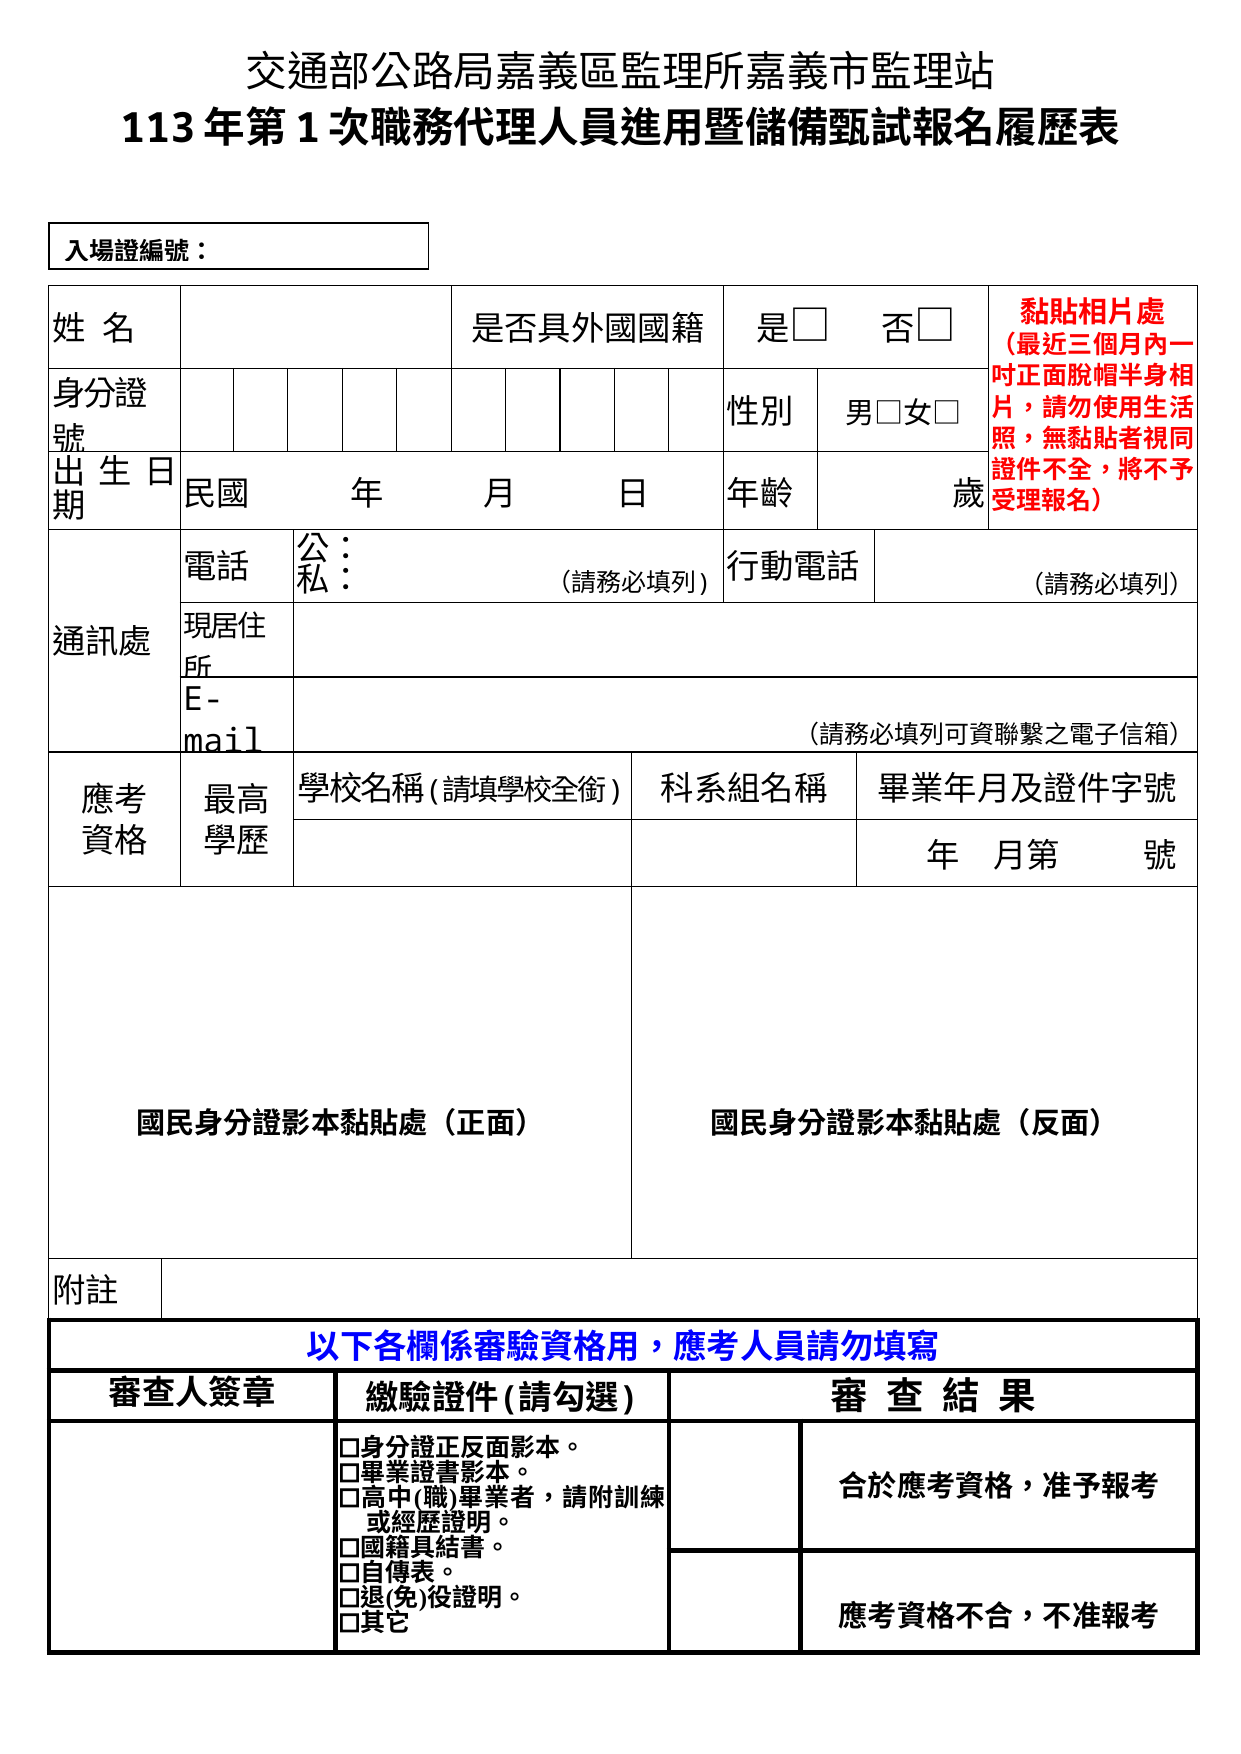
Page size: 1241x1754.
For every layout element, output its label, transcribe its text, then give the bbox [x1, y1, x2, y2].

table_cell 審查人簽章 [51, 1373, 333, 1418]
table_cell 性別 [724, 369, 817, 451]
table_cell [615, 369, 668, 451]
table_cell 現居住所 [181, 603, 293, 676]
table_cell 應考資格不合，不准報考 [803, 1553, 1195, 1650]
table_cell 國民身分證影本黏貼處（正面） [49, 887, 631, 1258]
table_cell [51, 1423, 333, 1650]
table_cell 國民身分證影本黏貼處（反面） [632, 887, 1197, 1258]
text 113年第1次職務代理人員進用暨儲備甄試報名履歷表 [89, 98, 1152, 154]
table_cell 公： 私： （請務必填列) [294, 530, 723, 602]
table_cell [669, 369, 723, 451]
table_cell 年 月第 號 [857, 820, 1197, 886]
table_header 姓 名 [49, 286, 180, 368]
table_cell [561, 369, 614, 451]
table_cell [671, 1423, 798, 1548]
table_header [181, 286, 451, 368]
table_cell 畢業年月及證件字號 [857, 753, 1197, 819]
table_cell 應考 資格 [49, 753, 180, 886]
text 入場證編號： [64, 231, 413, 261]
table_cell 最高 學歷 [181, 753, 293, 886]
table_cell 年齡 [724, 452, 817, 529]
table_cell 審 查 結 果 [671, 1373, 1195, 1418]
table_cell [671, 1553, 798, 1650]
table_cell 繳驗證件(請勾選) [338, 1373, 667, 1418]
table_cell 出生日期 [49, 452, 180, 529]
table_cell [632, 820, 856, 886]
table_cell [397, 369, 451, 451]
table_header 是否具外國國籍 [452, 286, 723, 368]
table_cell 身分證號 [49, 369, 180, 451]
table_cell 學校名稱(請填學校全銜) [294, 753, 631, 819]
table_cell [294, 820, 631, 886]
table_cell [234, 369, 287, 451]
table_cell 合於應考資格，准予報考 [803, 1423, 1195, 1548]
table_cell 男□女□ [818, 369, 988, 451]
table_cell E-mail [181, 678, 293, 751]
table_cell [181, 369, 233, 451]
text 交通部公路局嘉義區監理所嘉義市監理站 [89, 41, 1152, 98]
table_cell 行動電話 [724, 530, 874, 602]
table_cell 科系組名稱 [632, 753, 856, 819]
table_cell 附註 [49, 1259, 161, 1317]
table_cell （請務必填列可資聯繫之電子信箱） [294, 678, 1197, 751]
table_cell [162, 1259, 1197, 1317]
table_cell 身分證正反面影本。 畢業證書影本。 高中(職)畢業者，請附訓練或經歷證明。 國籍具結書。 自傳表。 退(免)役證明。 其它 [338, 1423, 667, 1650]
table_cell [288, 369, 342, 451]
table_cell [294, 603, 1197, 676]
table_cell 電話 [181, 530, 293, 602]
table_cell 歲 [818, 452, 988, 529]
table_cell （請務必填列） [875, 530, 1197, 602]
table_cell 民國 年 月 日 [181, 452, 723, 529]
table_cell [343, 369, 396, 451]
table_header 是□ 否□ [724, 286, 988, 368]
table_cell [506, 369, 559, 451]
table_header 黏貼相片處 （最近三個月內一吋正面脫帽半身相片，請勿使用生活照，無黏貼者視同證件不全，將不予受理報名） [989, 286, 1197, 529]
table_cell 通訊處 [49, 530, 180, 751]
table_cell [452, 369, 505, 451]
table_cell 以下各欄係審驗資格用，應考人員請勿填寫 [51, 1322, 1195, 1368]
